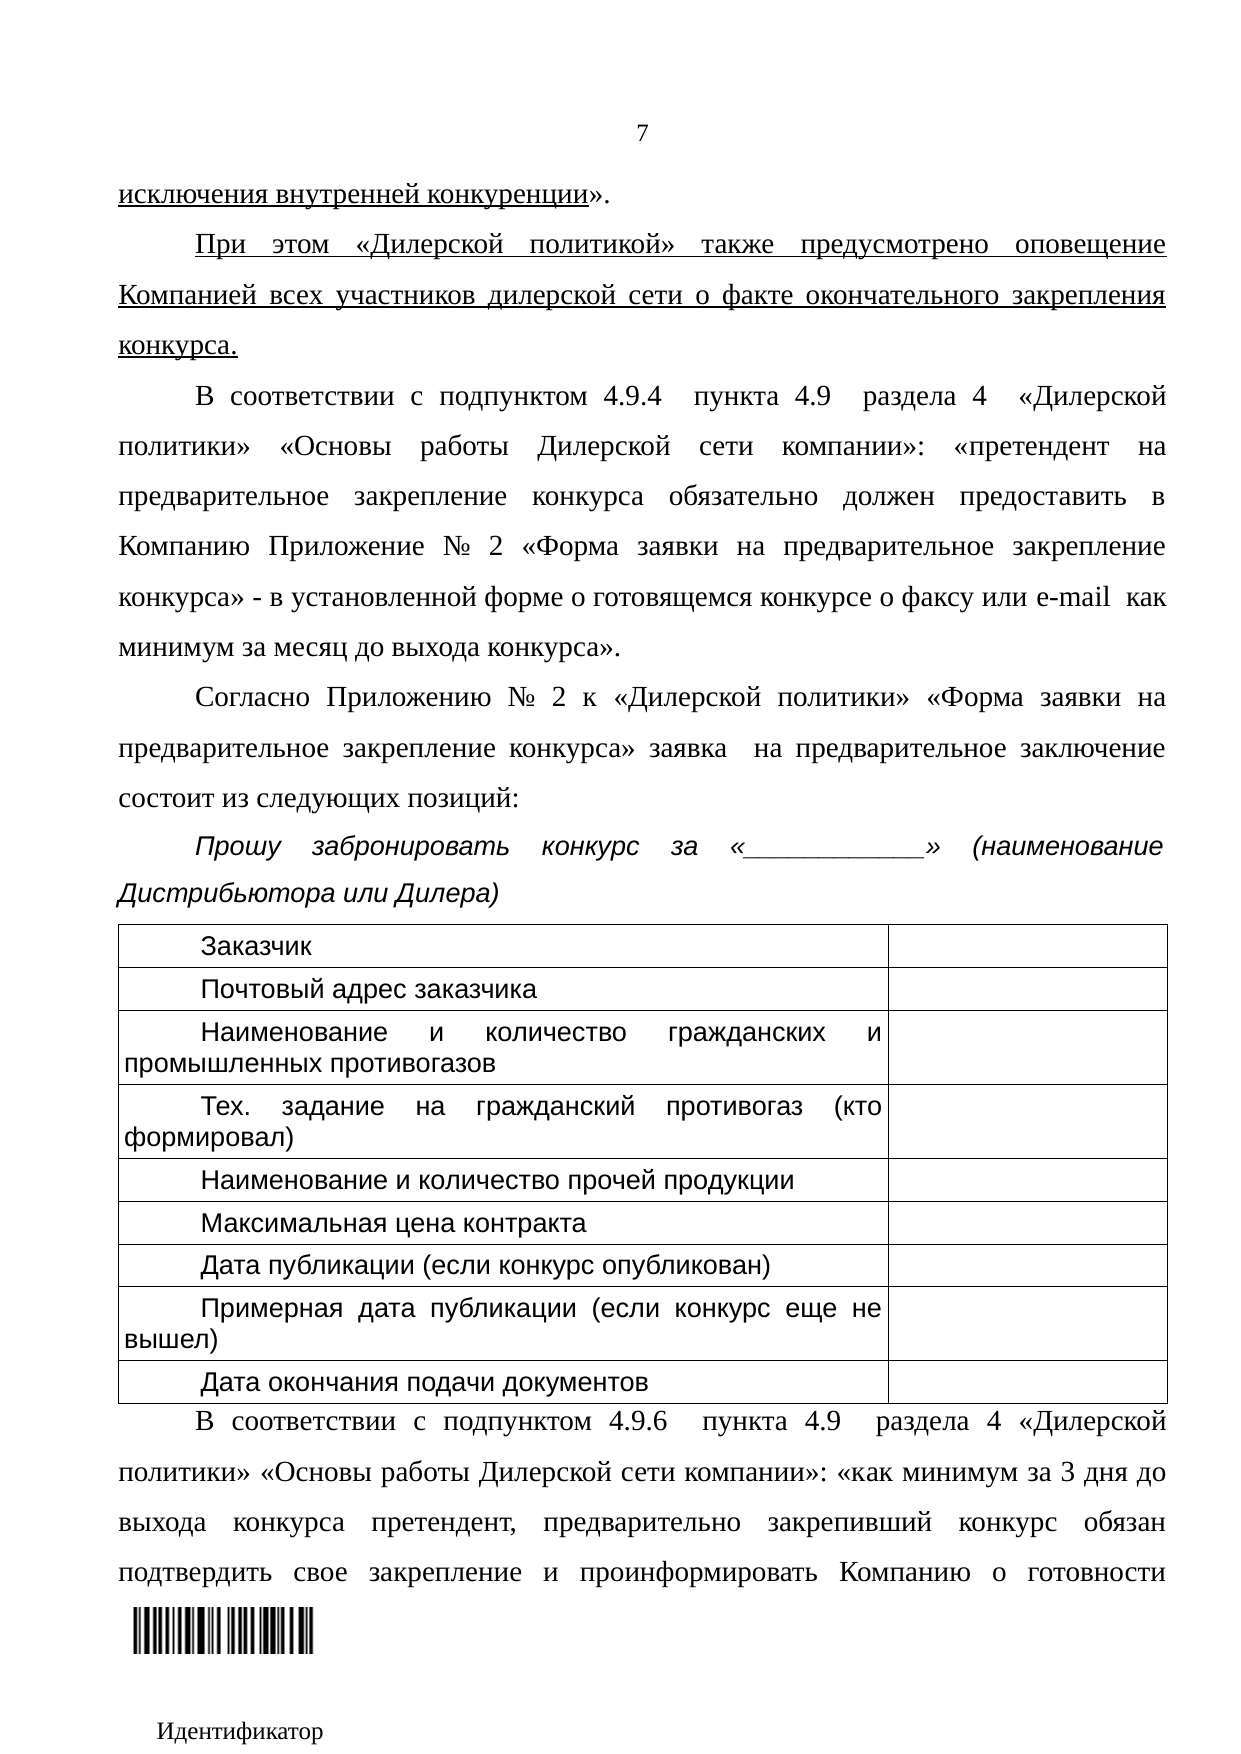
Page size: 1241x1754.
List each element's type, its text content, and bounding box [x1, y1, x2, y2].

text Согласно Приложению № 2 к «Дилерской политики» «Форма заявки на предварительное закрепление конкурса» заявка на предварительное заключение состоит из следующих позиций: [118, 679, 1167, 814]
table_header [889, 925, 1167, 967]
table_cell [889, 1245, 1167, 1286]
text При этом «Дилерской политикой» также предусмотрено оповещение Компанией всех участников дилерской сети о факте окончательного закрепления конкурса. [118, 227, 1167, 361]
text В соответствии с подпунктом 4.9.6 пункта 4.9 раздела 4 «Дилерской политики» «Основы работы Дилерской сети компании»: «как минимум за 3 дня до выхода конкурса претендент, предварительно закрепивший конкурс обязан подтвердить свое закрепление и проинформировать Компанию о готовности [118, 1404, 1167, 1588]
table_cell Дата публикации (если конкурс опубликован) [119, 1245, 888, 1286]
picture [118, 1607, 331, 1654]
table_cell Примерная дата публикации (если конкурс еще не вышел) [119, 1287, 888, 1360]
text Прошу забронировать конкурс за «____________» (наименование Дистрибьютора или Дилера) [118, 830, 1167, 908]
table_cell [889, 1159, 1167, 1201]
table_cell [889, 968, 1167, 1010]
table_cell [889, 1287, 1167, 1360]
table_cell Почтовый адрес заказчика [119, 968, 888, 1010]
table_cell Максимальная цена контракта [119, 1202, 888, 1243]
table_cell [889, 1361, 1167, 1403]
table_cell Дата окончания подачи документов [119, 1361, 888, 1403]
table_header Заказчик [119, 925, 888, 967]
table_cell Наименование и количество гражданских и промышленных противогазов [119, 1011, 888, 1084]
table_cell Наименование и количество прочей продукции [119, 1159, 888, 1201]
table_cell [889, 1202, 1167, 1243]
text В соответствии с подпунктом 4.9.4 пункта 4.9 раздела 4 «Дилерской политики» «Основы работы Дилерской сети компании»: «претендент на предварительное закрепление конкурса обязательно должен предоставить в Компанию Приложение № 2 «Форма заявки на предварительное закрепление конкурса» - в установленной форме о готовящемся конкурсе о факсу или e-mail как минимум за месяц до выхода конкурса». [118, 378, 1167, 663]
table_cell Тех. задание на гражданский противогаз (кто формировал) [119, 1085, 888, 1158]
text исключения внутренней конкуренции». [118, 176, 1167, 210]
table_cell [889, 1085, 1167, 1158]
table_cell [889, 1011, 1167, 1084]
